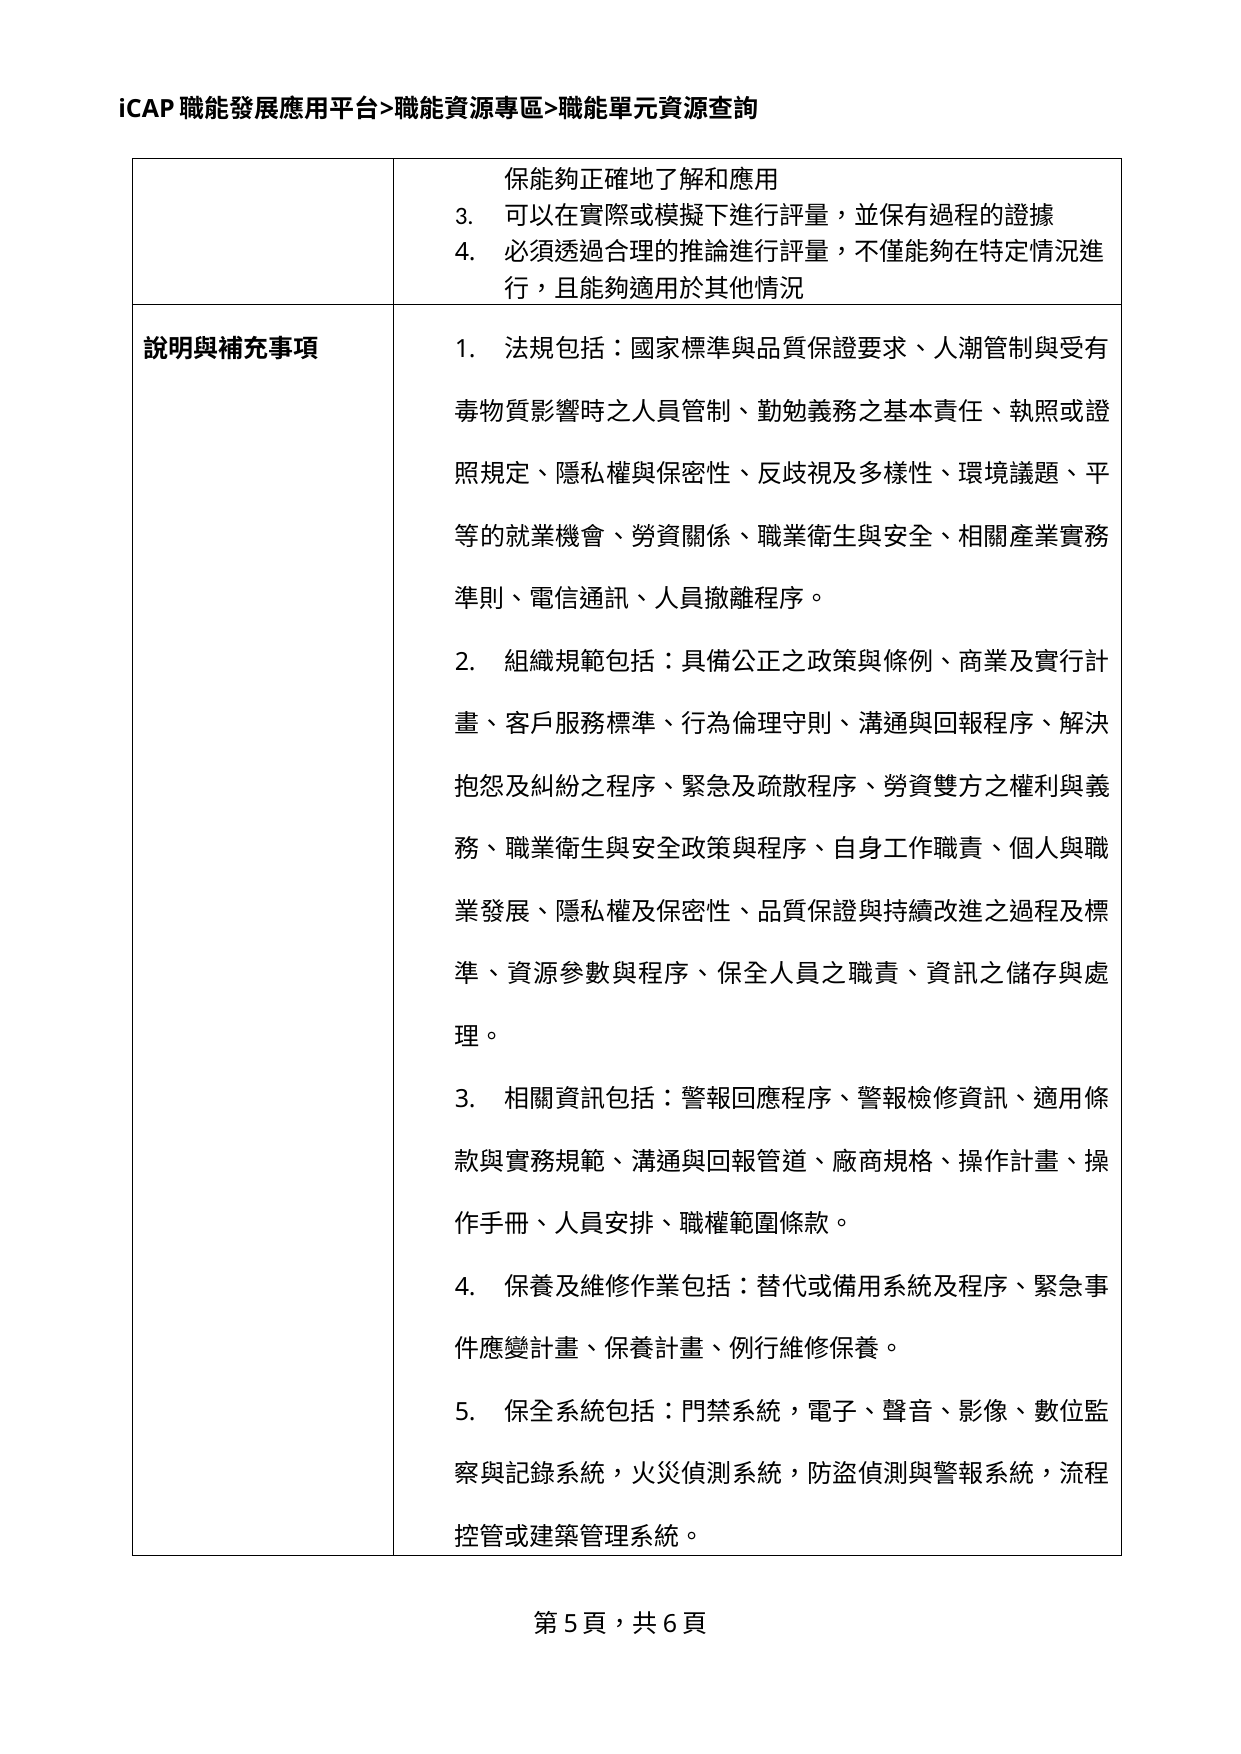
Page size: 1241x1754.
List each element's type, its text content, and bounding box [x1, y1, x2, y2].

table_cell [133, 159, 393, 304]
table_cell 評量證據 套用適當的方法並使用正確的工具及設備，確認位置、固定並安裝各種保全設備及系統 清理及儲藏工具與設備，將工作現場回復成乾淨安全的狀態 完成與安裝作業相關的文件 解讀並遵守所有適用的法規、授權規範 遵守相關立法、法規、標準、業務守則，制定並管理個人工作優先項目的安全做法和組織政策和程序 評量情境與資源 遵守安全安裝程序，檢查保全設備及系統能否正常運作且能保障設備安全 在工作場域或環境內符合工作要素、績效指標及範圍陳述所闡明設置 取得相關法規及程序 與已註冊在案的評量服務機構合作 設置適當的場地出入口及設備 個人行事曆及評鑑紀錄等評量媒介 工作時程表、組織政策、職務說明及監控中心紀錄 必須遵守的流程 評量方法 評量方法必須確認績效的一致性和準確性，及基礎知識的應用 評量方法必須以直接觀察工作，包括詢問基礎知識，確保能夠正確地了解和應用 可以在實際或模擬下進行評量，並保有過程的證據 必須透過合理的推論進行評量，不僅能夠在特定情況進行，且能夠適用於其他情況 [394, 159, 1121, 304]
table_cell 法規包括：國家標準與品質保證要求、人潮管制與受有毒物質影響時之人員管制、勤勉義務之基本責任、執照或證照規定、隱私權與保密性、反歧視及多樣性、環境議題、平等的就業機會、勞資關係、職業衛生與安全、相關產業實務準則、電信通訊、人員撤離程序。 組織規範包括：具備公正之政策與條例、商業及實行計畫、客戶服務標準、行為倫理守則、溝通與回報程序、解決抱怨及糾紛之程序、緊急及疏散程序、勞資雙方之權利與義務、職業衛生與安全政策與程序、自身工作職責、個人與職業發展、隱私權及保密性、品質保證與持續改進之過程及標準、資源參數與程序、保全人員之職責、資訊之儲存與處理。 相關資訊包括：警報回應程序、警報檢修資訊、適用條款與實務規範、溝通與回報管道、廠商規格、操作計畫、操作手冊、人員安排、職權範圍條款。 保養及維修作業包括：替代或備用系統及程序、緊急事件應變計畫、保養計畫、例行維修保養。 保全系統包括：門禁系統，電子、聲音、影像、數位監察與記錄系統，火災偵測系統，防盜偵測與警報系統，流程控管或建築管理系統。 相關人員包括：客戶、同事、緊急檢修人員、現場人員、管理階層、技術人員。 溝通管道與流程包括：監督專線、既有之溝通規定、正式溝通途徑、水平監督管道、組織溝通網路、語言及非語言溝通程序（如：文字、音標字母、呼叫符號、暗號、縮寫、手勢）。 風險為，會對保全作業造成影響之意外事件。 文件包括：活動報告、無線電與電話紀錄、對話紀錄、工作表、保全紀錄、保全系統不良及診斷、狀況報告、測試與檢查結果、書寫及電腦檔案報告。 [394, 305, 1121, 1555]
table_cell 說明與補充事項 [133, 305, 393, 1555]
